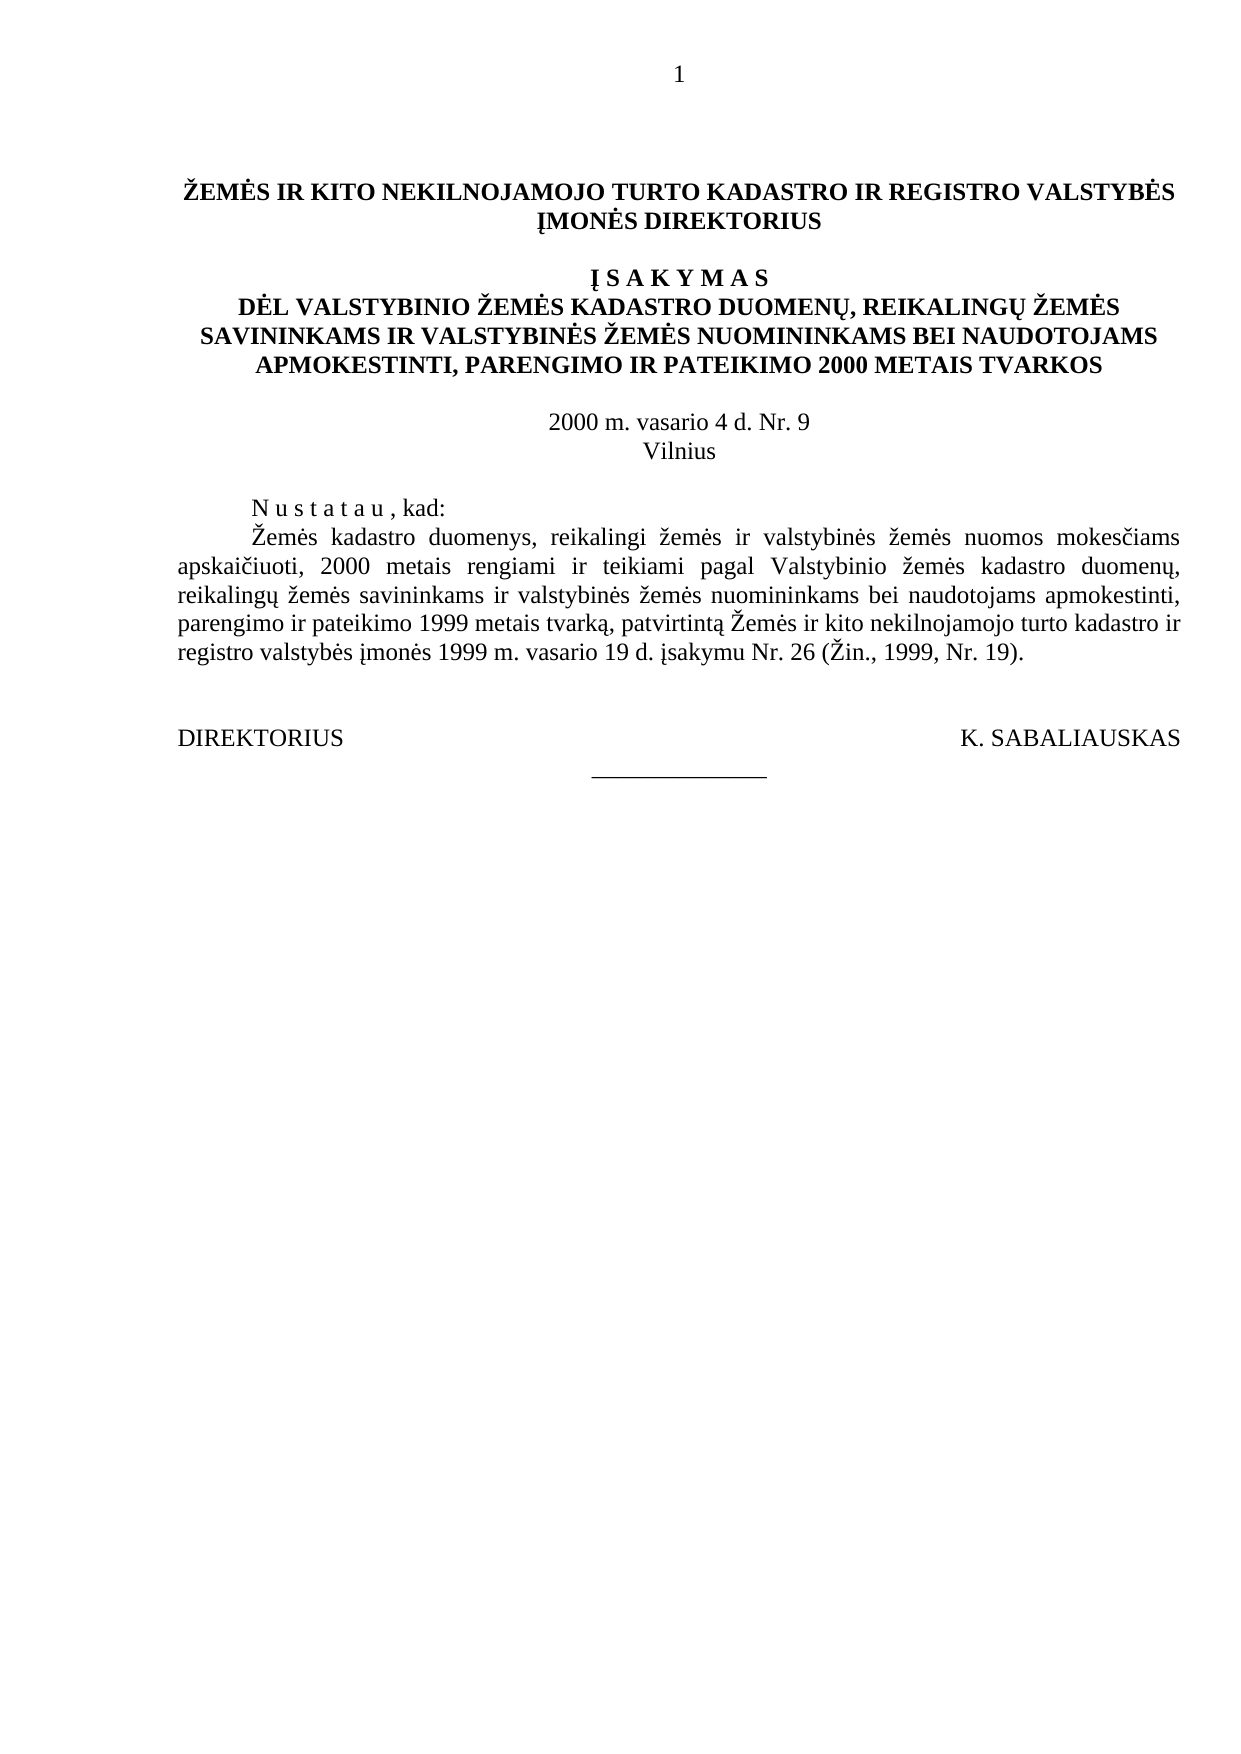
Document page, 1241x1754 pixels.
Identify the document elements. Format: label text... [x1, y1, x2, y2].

text DIREKTORIUS K. SABALIAUSKAS [177, 723, 1181, 752]
text DĖL VALSTYBINIO ŽEMĖS KADASTRO DUOMENŲ, REIKALINGŲ ŽEMĖS SAVININKAMS IR VALSTYBINĖS ŽEMĖS NUOMININKAMS BEI NAUDOTOJAMS APMOKESTINTI, PARENGIMO IR PATEIKIMO 2000 METAIS TVARKOS [177, 292, 1181, 378]
text Nustatau, kad: [177, 493, 1181, 522]
text ______________ [177, 752, 1181, 781]
text Vilnius [177, 436, 1181, 465]
text 2000 m. vasario 4 d. Nr. 9 [177, 407, 1181, 436]
text Žemės kadastro duomenys, reikalingi žemės ir valstybinės žemės nuomos mokesčiams apskaičiuoti, 2000 metais rengiami ir teikiami pagal Valstybinio žemės kadastro duomenų, reikalingų žemės savininkams ir valstybinės žemės nuomininkams bei naudotojams apmokestinti, parengimo ir pateikimo 1999 metais tvarką, patvirtintą Žemės ir kito nekilnojamojo turto kadastro ir registro valstybės įmonės 1999 m. vasario 19 d. įsakymu Nr. 26 (Žin., 1999, Nr. 19). [177, 522, 1181, 666]
text ŽEMĖS IR KITO NEKILNOJAMOJO TURTO KADASTRO IR REGISTRO VALSTYBĖS ĮMONĖS DIREKTORIUS [177, 177, 1181, 235]
text Į S A K Y M A S [177, 263, 1181, 292]
